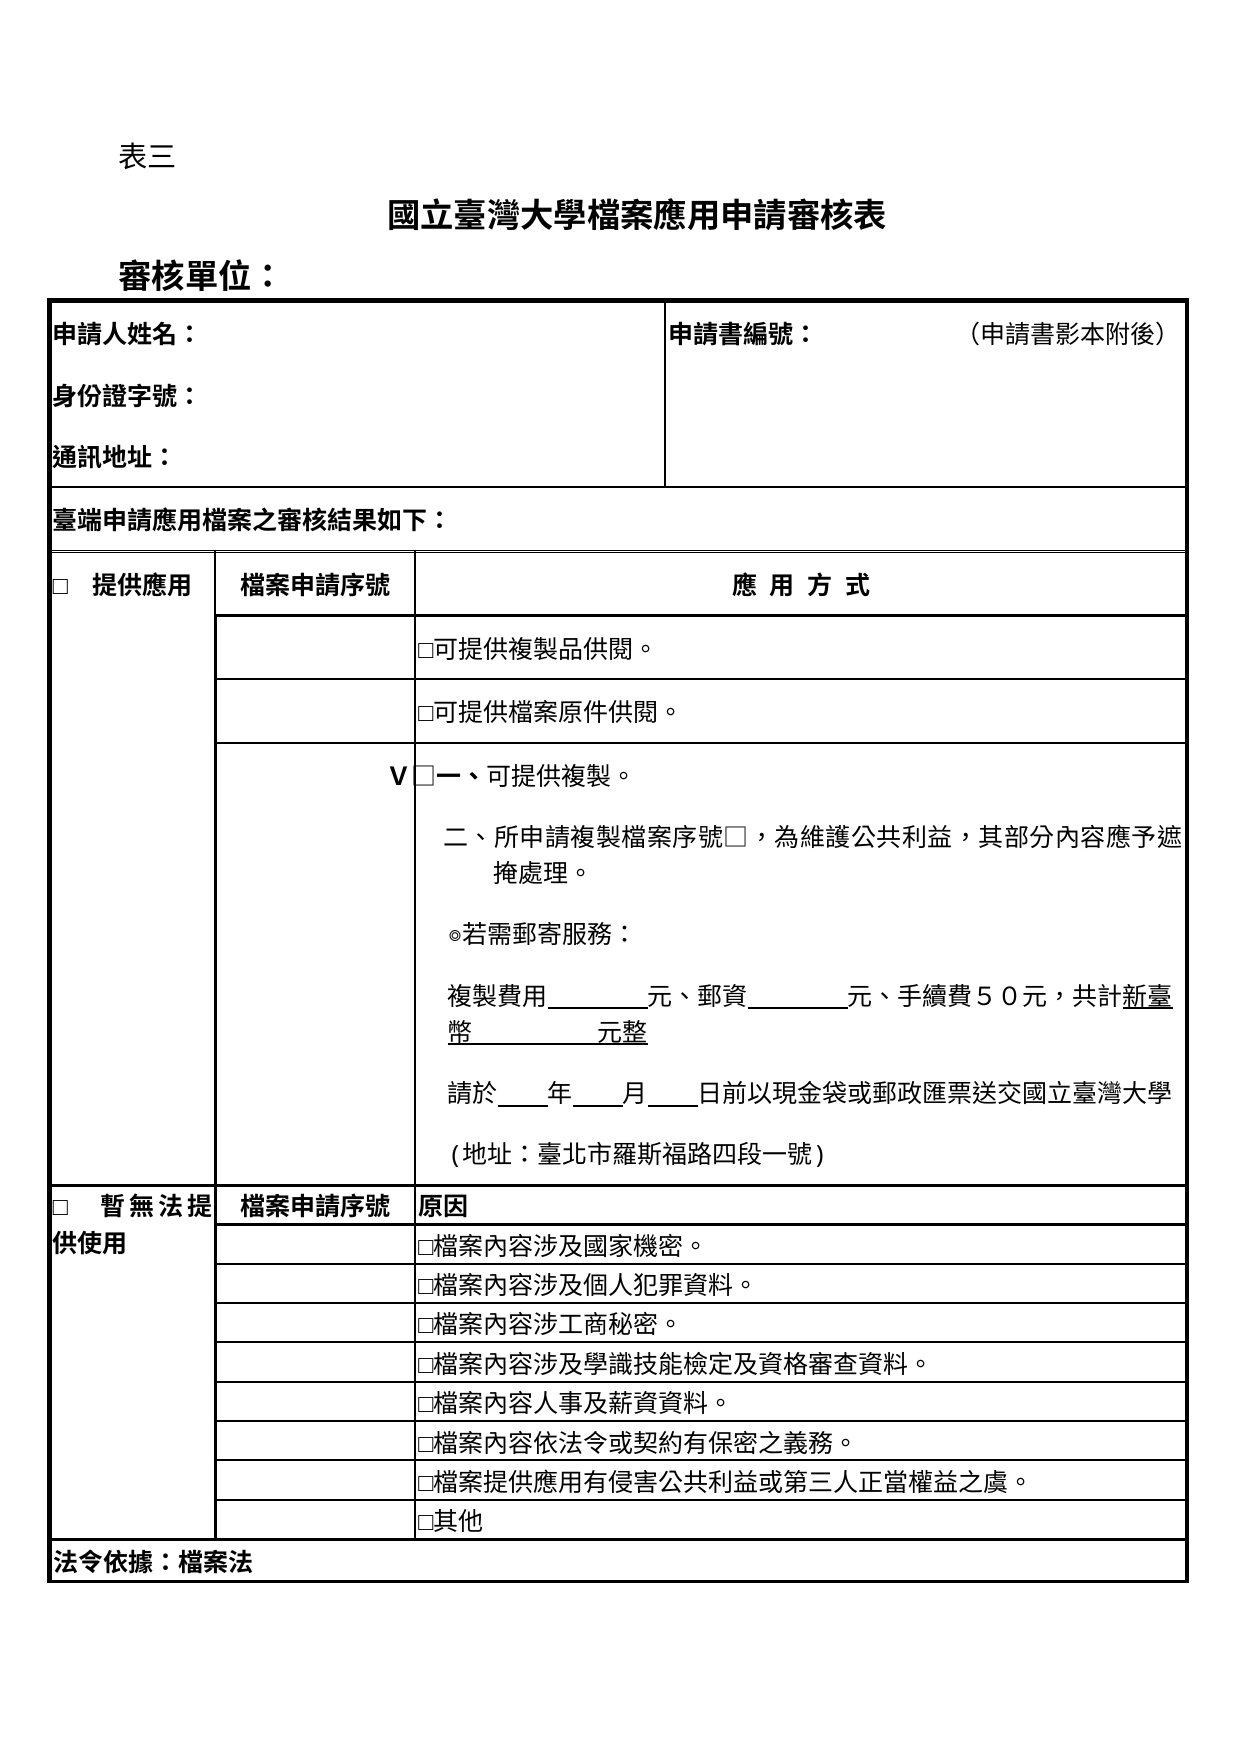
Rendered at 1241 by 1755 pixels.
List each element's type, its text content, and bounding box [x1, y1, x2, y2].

table_cell □可提供檔案原件供閱。 [416, 680, 1185, 742]
table_cell □檔案提供應用有侵害公共利益或第三人正當權益之虞。 [416, 1461, 1185, 1499]
text 審核單位： [118, 249, 1122, 298]
table_cell [217, 617, 414, 678]
table_cell □檔案內容涉及國家機密。 [416, 1226, 1185, 1262]
table_cell □檔案內容涉及個人犯罪資料。 [416, 1265, 1185, 1302]
table_cell □檔案內容涉工商秘密。 [416, 1304, 1185, 1341]
table_cell □ 提供應用 [52, 553, 214, 614]
table_header 申請書編號： （申請書影本附後） [666, 303, 1185, 486]
text 國立臺灣大學檔案應用申請審核表 [118, 189, 1122, 237]
table_cell 檔案申請序號 [217, 1187, 414, 1223]
table_cell [217, 1226, 414, 1262]
table_cell [217, 1304, 414, 1341]
text 表三 [118, 134, 1122, 176]
table_cell [217, 1461, 414, 1499]
table_cell [52, 742, 214, 1184]
table_cell 臺端申請應用檔案之審核結果如下： [52, 488, 1185, 549]
table_cell 法令依據：檔案法 [52, 1541, 1185, 1579]
table_cell □ 暫無法提供使用 [52, 1187, 214, 1538]
table_cell [217, 1343, 414, 1381]
table_cell □可提供複製品供閱。 [416, 617, 1185, 678]
table_header 申請人姓名： 身份證字號： 通訊地址： [52, 303, 664, 486]
table_cell [52, 678, 214, 742]
table_cell [217, 1265, 414, 1302]
table_cell [217, 1501, 414, 1538]
table_cell □檔案內容人事及薪資資料。 [416, 1383, 1185, 1420]
table_cell 檔案申請序號 [216, 553, 414, 614]
table_cell 原因 [416, 1187, 1185, 1223]
table_cell [52, 614, 214, 678]
table_cell [217, 1383, 414, 1420]
table_cell □檔案內容依法令或契約有保密之義務。 [416, 1422, 1185, 1459]
table_cell Ｖ□一、可提供複製。 二、所申請複製檔案序號□，為維護公共利益，其部分內容應予遮掩處理。 ◎若需郵寄服務： 複製費用 元、郵資 元、手續費５０元，共計新臺幣 元整 請於 年 月 日前以現金袋或郵政匯票送交國立臺灣大學 (地址：臺北市羅斯福路四段一號) [416, 744, 1185, 1184]
table_cell [217, 1422, 414, 1459]
table_cell [217, 744, 414, 1184]
table_cell [217, 680, 414, 742]
table_cell □檔案內容涉及學識技能檢定及資格審查資料。 [416, 1343, 1185, 1381]
table_cell □其他 [416, 1501, 1185, 1538]
table_cell 應用方式 [416, 553, 1185, 614]
